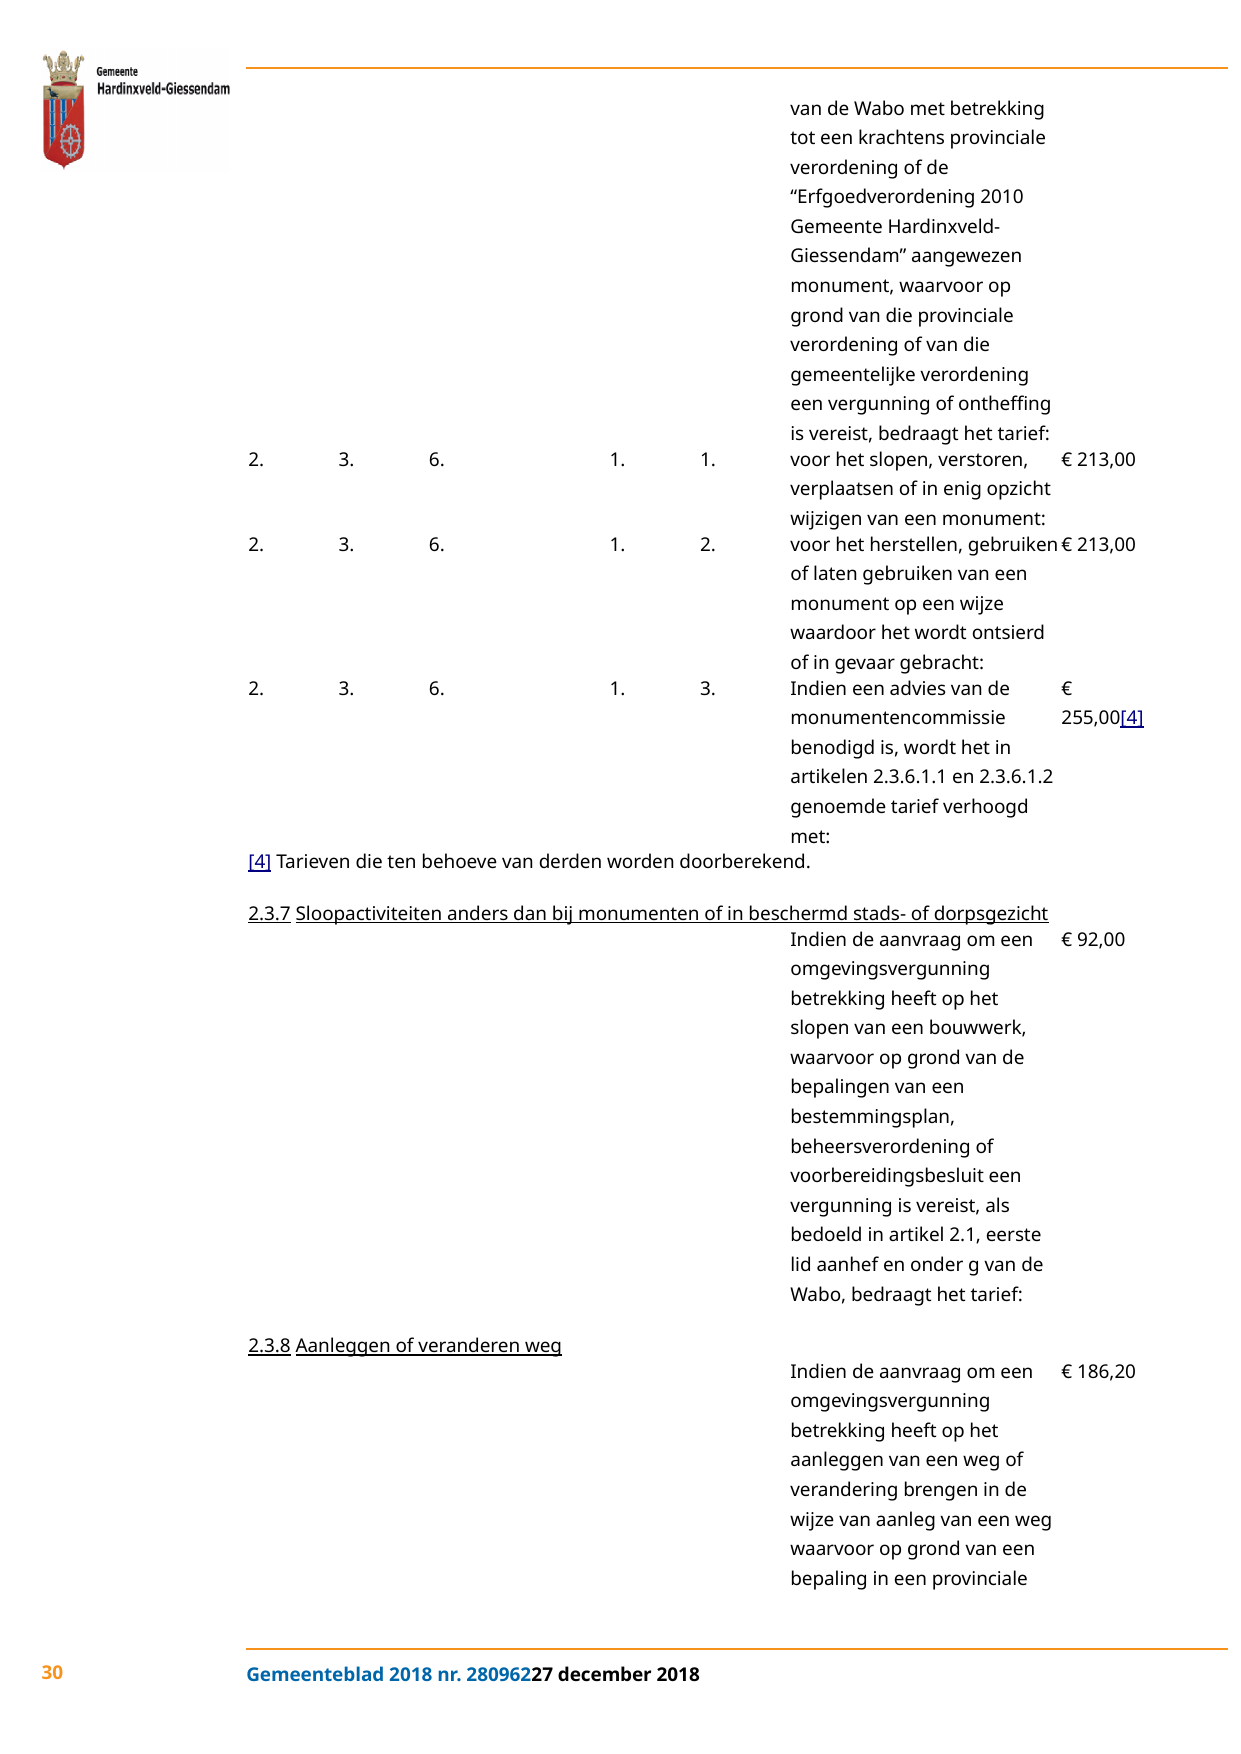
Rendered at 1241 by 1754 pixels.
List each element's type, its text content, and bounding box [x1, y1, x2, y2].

table_cell [609, 926, 700, 1306]
picture [41, 47, 231, 172]
table_cell [700, 1358, 790, 1591]
table_cell 2.3.8 Aanleggen of veranderen weg [248, 1332, 1152, 1358]
table_cell [248, 1306, 1152, 1332]
table_cell 1. [609, 675, 700, 848]
table_cell [338, 926, 429, 1306]
table_cell 1. [700, 446, 790, 531]
table_cell [429, 926, 609, 1306]
table_cell 2. [248, 675, 338, 848]
table_cell 2. [248, 531, 338, 675]
table_cell [609, 95, 700, 446]
table_cell [429, 1358, 609, 1591]
table_cell [248, 95, 338, 446]
table_cell € 92,00 [1061, 926, 1152, 1306]
table_cell [248, 874, 1152, 900]
table_cell 2.3.7 Sloopactiviteiten anders dan bij monumenten of in beschermd stads- of dorpsgezicht [248, 900, 1152, 926]
table_cell voor het slopen, verstoren, verplaatsen of in enig opzicht wijzigen van een monument: [790, 446, 1061, 531]
table_cell [338, 1358, 429, 1591]
table_cell Indien de aanvraag om een omgevingsvergunning betrekking heeft op het aanleggen van een weg of verandering brengen in de wijze van aanleg van een weg waarvoor op grond van een bepaling in een provinciale [790, 1358, 1061, 1591]
table_cell Indien een advies van de monumentencommissie benodigd is, wordt het in artikelen 2.3.6.1.1 en 2.3.6.1.2 genoemde tarief verhoogd met: [790, 675, 1061, 848]
table_cell [338, 95, 429, 446]
table_cell [700, 95, 790, 446]
table_cell [609, 1358, 700, 1591]
table_cell [4] Tarieven die ten behoeve van derden worden doorberekend. [248, 849, 1152, 874]
table_cell 6. [429, 675, 609, 848]
table_cell € 213,00 [1061, 531, 1152, 675]
table_cell 2. [248, 446, 338, 531]
table_cell [248, 1358, 338, 1591]
table_cell [248, 926, 338, 1306]
table_cell voor het herstellen, gebruiken of laten gebruiken van een monument op een wijze waardoor het wordt ontsierd of in gevaar gebracht: [790, 531, 1061, 675]
table_cell 6. [429, 446, 609, 531]
table_cell 1. [609, 531, 700, 675]
table_cell 6. [429, 531, 609, 675]
table_cell € 255,00[4] [1061, 675, 1152, 848]
table_cell € 186,20 [1061, 1358, 1152, 1591]
table_cell 3. [338, 675, 429, 848]
table_cell Indien de aanvraag om een omgevingsvergunning betrekking heeft op het slopen van een bouwwerk, waarvoor op grond van de bepalingen van een bestemmingsplan, beheersverordening of voorbereidingsbesluit een vergunning is vereist, als bedoeld in artikel 2.1, eerste lid aanhef en onder g van de Wabo, bedraagt het tarief: [790, 926, 1061, 1306]
table_cell [1061, 95, 1152, 446]
table_cell € 213,00 [1061, 446, 1152, 531]
table_cell 1. [609, 446, 700, 531]
table_cell [700, 926, 790, 1306]
table_cell 3. [338, 531, 429, 675]
table_cell van de Wabo met betrekking tot een krachtens provinciale verordening of de “Erfgoedverordening 2010 Gemeente Hardinxveld-Giessendam” aangewezen monument, waarvoor op grond van die provinciale verordening of van die gemeentelijke verordening een vergunning of ontheffing is vereist, bedraagt het tarief: [790, 95, 1061, 446]
table_cell 2. [700, 531, 790, 675]
table_cell [429, 95, 609, 446]
table_cell 3. [700, 675, 790, 848]
table_cell 3. [338, 446, 429, 531]
